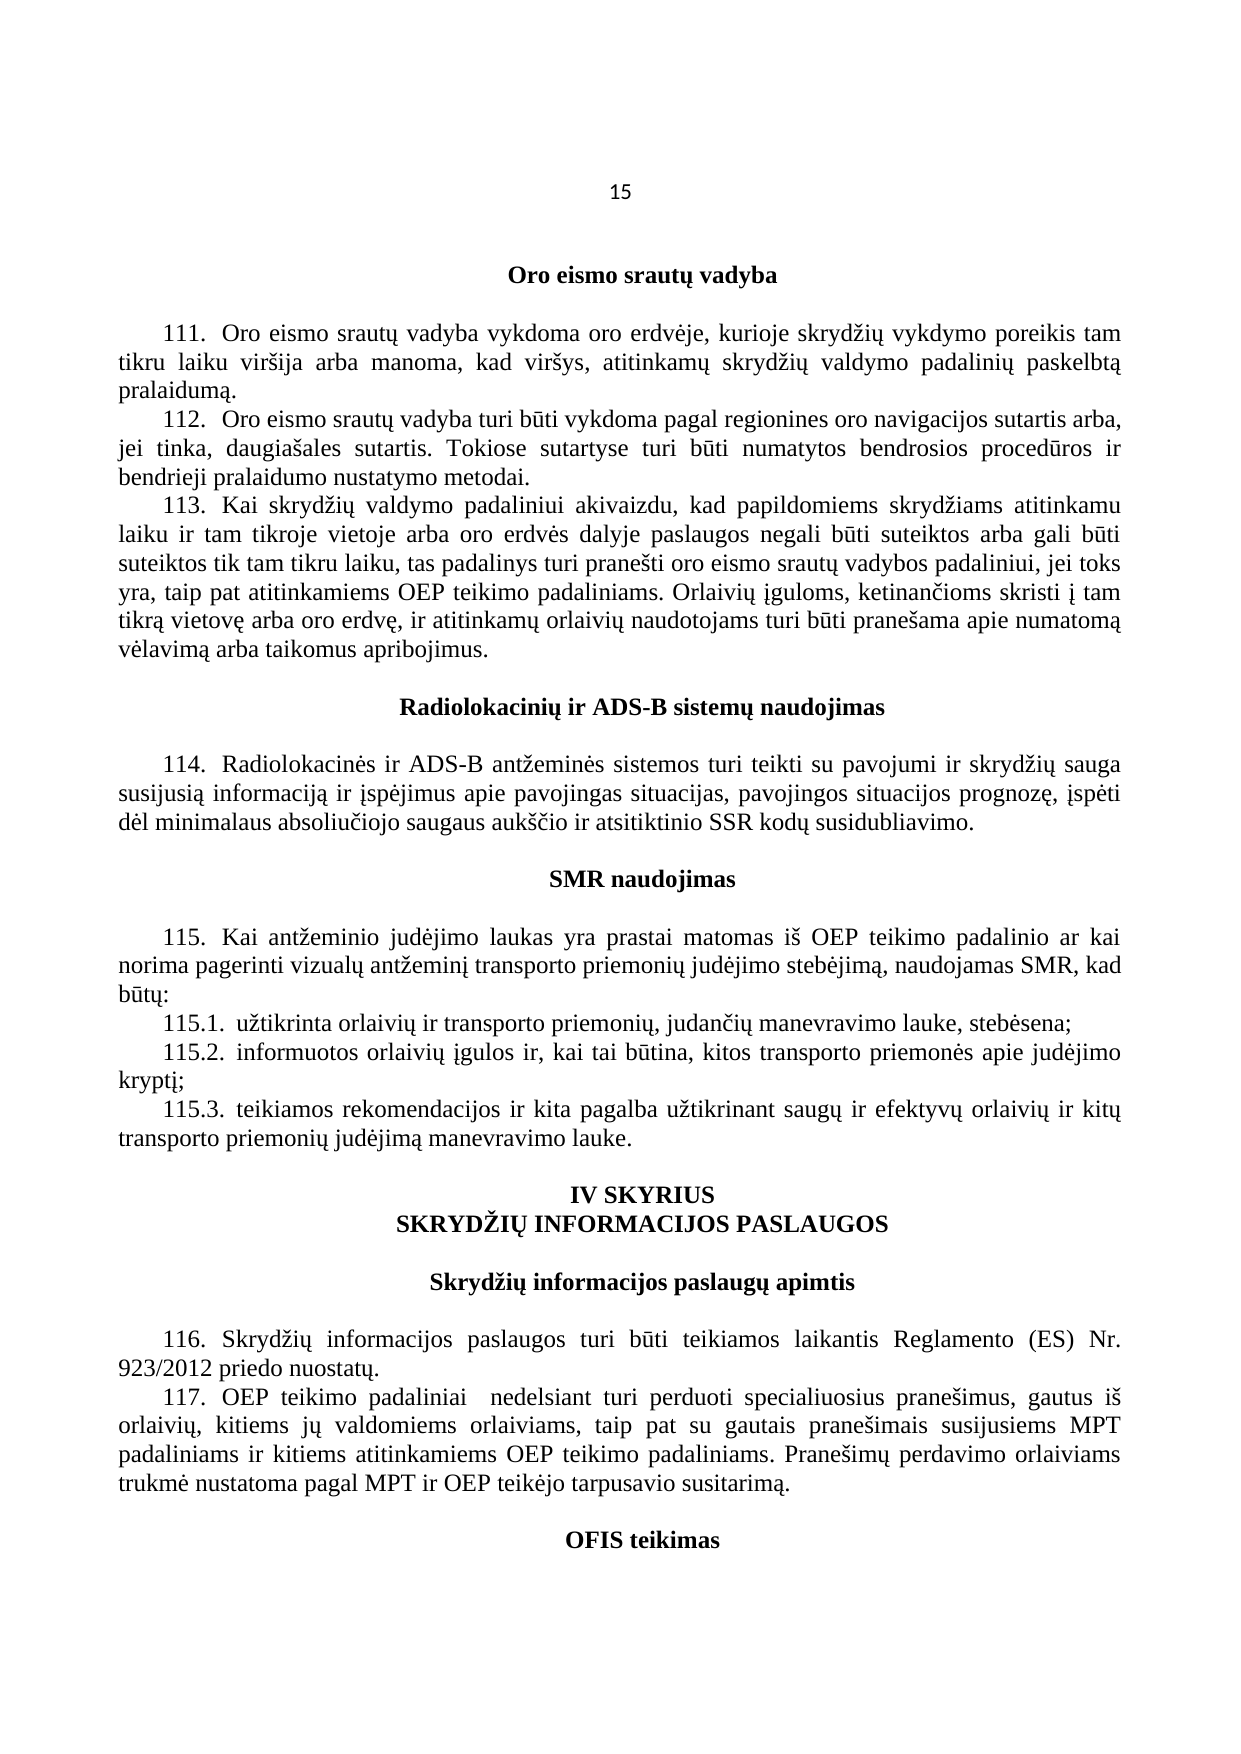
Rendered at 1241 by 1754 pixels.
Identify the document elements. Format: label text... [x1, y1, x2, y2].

text 115.1. užtikrinta orlaivių ir transporto priemonių, judančių manevravimo lauke, stebėsena; [118, 1008, 1122, 1037]
text IV SKYRIUS [118, 1180, 1122, 1209]
text Oro eismo srautų vadyba [118, 260, 1122, 289]
text 116. Skrydžių informacijos paslaugos turi būti teikiamos laikantis Reglamento (ES) Nr. 923/2012 priedo nuostatų. [118, 1324, 1122, 1382]
text Radiolokacinių ir ADS-B sistemų naudojimas [118, 692, 1122, 720]
text Skrydžių informacijos paslaugų apimtis [118, 1267, 1122, 1295]
text 111. Oro eismo srautų vadyba vykdoma oro erdvėje, kurioje skrydžių vykdymo poreikis tam tikru laiku viršija arba manoma, kad viršys, atitinkamų skrydžių valdymo padalinių paskelbtą pralaidumą. [118, 318, 1122, 404]
text 112. Oro eismo srautų vadyba turi būti vykdoma pagal regionines oro navigacijos sutartis arba, jei tinka, daugiašales sutartis. Tokiose sutartyse turi būti numatytos bendrosios procedūros ir bendrieji pralaidumo nustatymo metodai. [118, 404, 1122, 490]
text 115.2. informuotos orlaivių įgulos ir, kai tai būtina, kitos transporto priemonės apie judėjimo kryptį; [118, 1037, 1122, 1094]
text 113. Kai skrydžių valdymo padaliniui akivaizdu, kad papildomiems skrydžiams atitinkamu laiku ir tam tikroje vietoje arba oro erdvės dalyje paslaugos negali būti suteiktos arba gali būti suteiktos tik tam tikru laiku, tas padalinys turi pranešti oro eismo srautų vadybos padaliniui, jei toks yra, taip pat atitinkamiems OEP teikimo padaliniams. Orlaivių įguloms, ketinančioms skristi į tam tikrą vietovę arba oro erdvę, ir atitinkamų orlaivių naudotojams turi būti pranešama apie numatomą vėlavimą arba taikomus apribojimus. [118, 490, 1122, 663]
text 114. Radiolokacinės ir ADS-B antžeminės sistemos turi teikti su pavojumi ir skrydžių sauga susijusią informaciją ir įspėjimus apie pavojingas situacijas, pavojingos situacijos prognozę, įspėti dėl minimalaus absoliučiojo saugaus aukščio ir atsitiktinio SSR kodų susidubliavimo. [118, 749, 1122, 835]
text SMR naudojimas [118, 864, 1122, 893]
text 117. OEP teikimo padaliniai nedelsiant turi perduoti specialiuosius pranešimus, gautus iš orlaivių, kitiems jų valdomiems orlaiviams, taip pat su gautais pranešimais susijusiems MPT padaliniams ir kitiems atitinkamiems OEP teikimo padaliniams. Pranešimų perdavimo orlaiviams trukmė nustatoma pagal MPT ir OEP teikėjo tarpusavio susitarimą. [118, 1382, 1122, 1497]
text 115. Kai antžeminio judėjimo laukas yra prastai matomas iš OEP teikimo padalinio ar kai norima pagerinti vizualų antžeminį transporto priemonių judėjimo stebėjimą, naudojamas SMR, kad būtų: [118, 922, 1122, 1008]
text 115.3. teikiamos rekomendacijos ir kita pagalba užtikrinant saugų ir efektyvų orlaivių ir kitų transporto priemonių judėjimą manevravimo lauke. [118, 1094, 1122, 1152]
text SKRYDŽIŲ INFORMACIJOS PASLAUGOS [118, 1209, 1122, 1238]
text OFIS teikimas [118, 1525, 1122, 1554]
